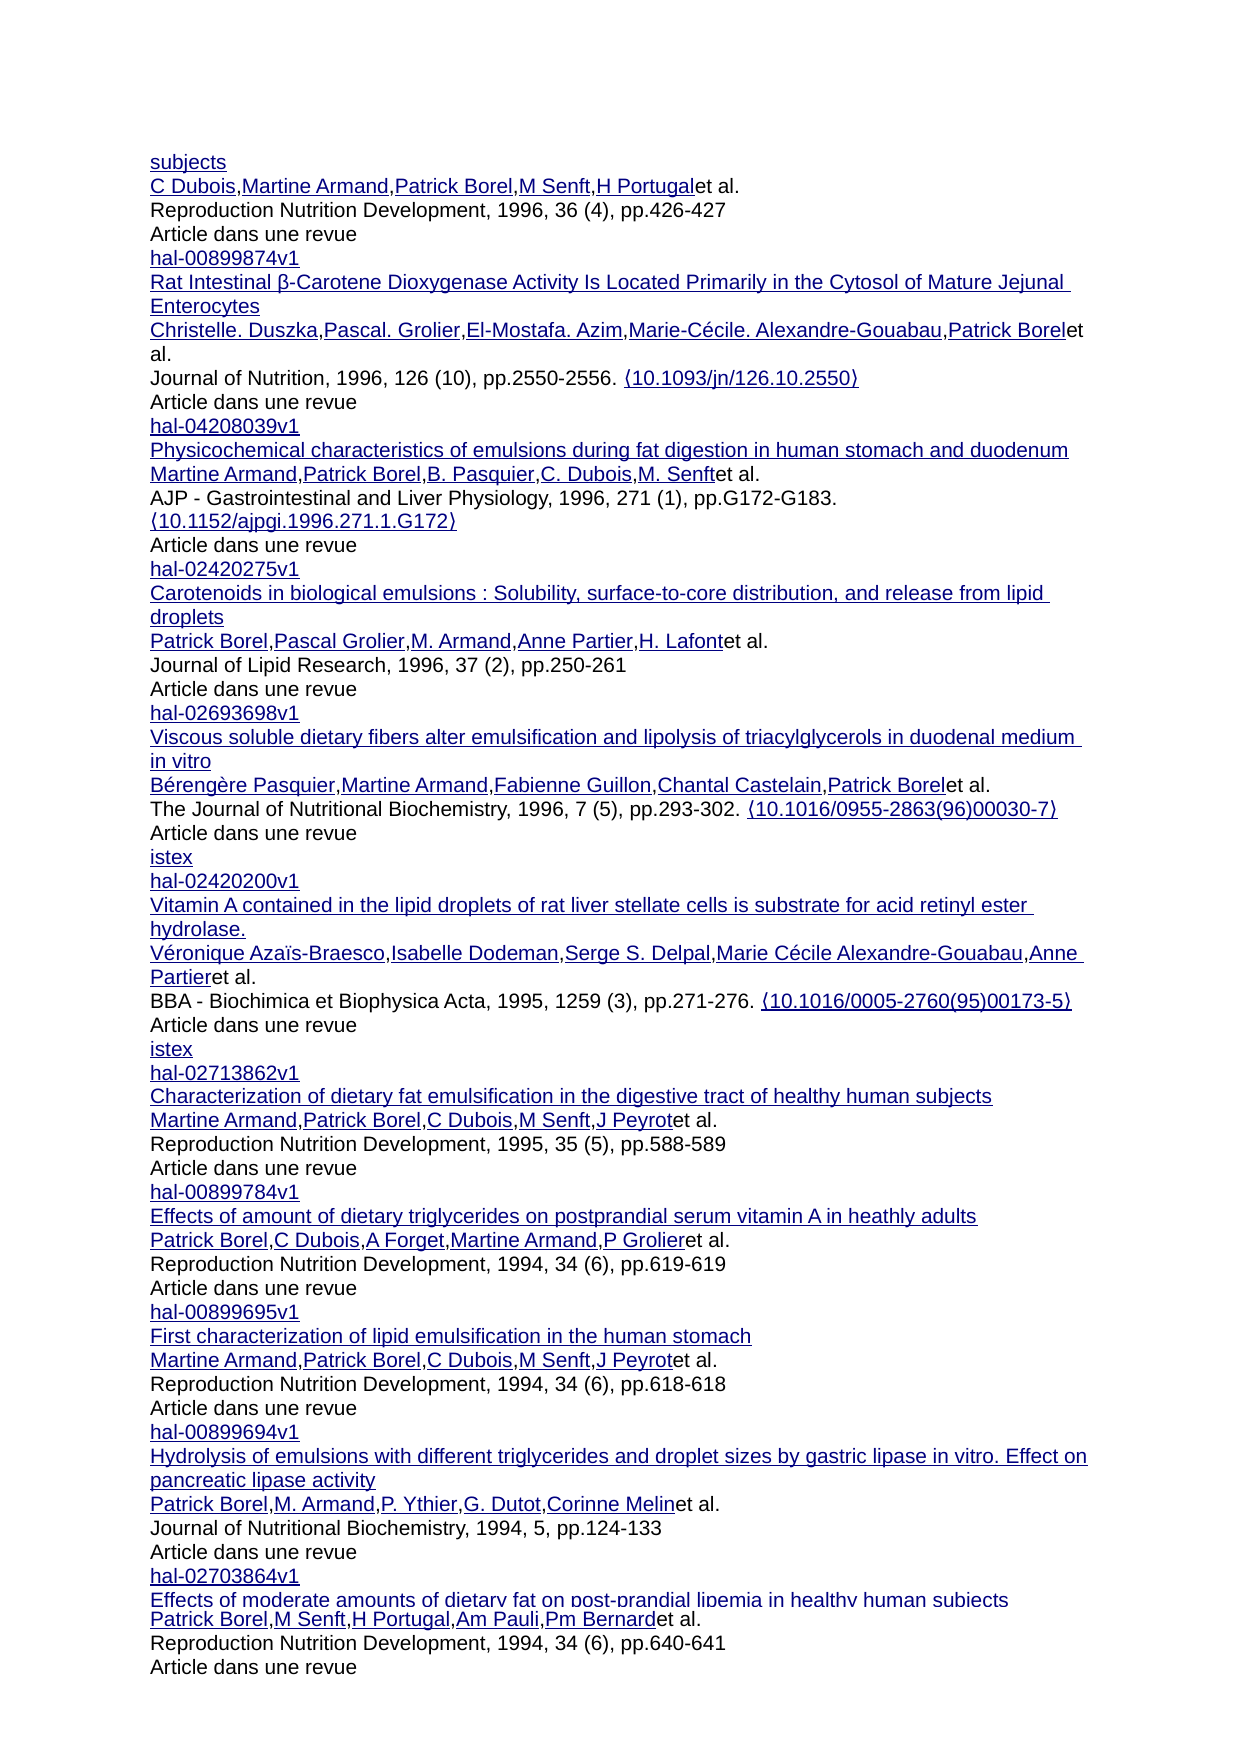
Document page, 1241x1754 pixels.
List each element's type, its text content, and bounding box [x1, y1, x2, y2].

table_cell Hydrolysis of emulsions with different triglycerides and droplet sizes by gastric lipase in vitro. Effect on pancreatic lipase activity Patrick Borel,M. Armand,P. Ythier,G. Dutot,Corinne Melinet al. Journal of Nutritional Biochemistry, 1994, 5, pp.124-133 Article dans une revue hal-02703864v1 [150, 1444, 1090, 1587]
table_cell Effects of amount of dietary triglycerides on postprandial serum vitamin A in heathly adults Patrick Borel,C Dubois,A Forget,Martine Armand,P Grolieret al. Reproduction Nutrition Development, 1994, 34 (6), pp.619-619 Article dans une revue hal-00899695v1 [150, 1204, 1090, 1324]
table_cell Rat Intestinal β-Carotene Dioxygenase Activity Is Located Primarily in the Cytosol of Mature Jejunal Enterocytes Christelle. Duszka,Pascal. Grolier,El-Mostafa. Azim,Marie-Cécile. Alexandre-Gouabau,Patrick Borelet al. Journal of Nutrition, 1996, 126 (10), pp.2550-2556. ⟨10.1093/jn/126.10.2550⟩ Article dans une revue hal-04208039v1 [150, 270, 1090, 437]
table_cell Viscous soluble dietary fibers alter emulsification and lipolysis of triacylglycerols in duodenal medium in vitro Bérengère Pasquier,Martine Armand,Fabienne Guillon,Chantal Castelain,Patrick Borelet al. The Journal of Nutritional Biochemistry, 1996, 7 (5), pp.293-302. ⟨10.1016/0955-2863(96)00030-7⟩ Article dans une revue istex hal-02420200v1 [150, 725, 1090, 893]
table_cell First characterization of lipid emulsification in the human stomach Martine Armand,Patrick Borel,C Dubois,M Senft,J Peyrotet al. Reproduction Nutrition Development, 1994, 34 (6), pp.618-618 Article dans une revue hal-00899694v1 [150, 1324, 1090, 1444]
table_cell Characterization of dietary fat emulsification in the digestive tract of healthy human subjects Martine Armand,Patrick Borel,C Dubois,M Senft,J Peyrotet al. Reproduction Nutrition Development, 1995, 35 (5), pp.588-589 Article dans une revue hal-00899784v1 [150, 1084, 1090, 1204]
table_cell subjects C Dubois,Martine Armand,Patrick Borel,M Senft,H Portugalet al. Reproduction Nutrition Development, 1996, 36 (4), pp.426-427 Article dans une revue hal-00899874v1 [150, 150, 1090, 270]
table_cell Effects of moderate amounts of dietary fat on post-prandial lipemia in healthy human subjects Patrick Borel,M Senft,H Portugal,Am Pauli,Pm Bernardet al. Reproduction Nutrition Development, 1994, 34 (6), pp.640-641 Article dans une revue [150, 1588, 1090, 1679]
table_cell Physicochemical characteristics of emulsions during fat digestion in human stomach and duodenum Martine Armand,Patrick Borel,B. Pasquier,C. Dubois,M. Senftet al. AJP - Gastrointestinal and Liver Physiology, 1996, 271 (1), pp.G172-G183. ⟨10.1152/ajpgi.1996.271.1.G172⟩ Article dans une revue hal-02420275v1 [150, 438, 1090, 581]
table_cell Carotenoids in biological emulsions : Solubility, surface-to-core distribution, and release from lipid droplets Patrick Borel,Pascal Grolier,M. Armand,Anne Partier,H. Lafontet al. Journal of Lipid Research, 1996, 37 (2), pp.250-261 Article dans une revue hal-02693698v1 [150, 581, 1090, 725]
table_cell Vitamin A contained in the lipid droplets of rat liver stellate cells is substrate for acid retinyl ester hydrolase. Véronique Azaïs-Braesco,Isabelle Dodeman,Serge S. Delpal,Marie Cécile Alexandre-Gouabau,Anne Partieret al. BBA - Biochimica et Biophysica Acta, 1995, 1259 (3), pp.271-276. ⟨10.1016/0005-2760(95)00173-5⟩ Article dans une revue istex hal-02713862v1 [150, 893, 1090, 1084]
